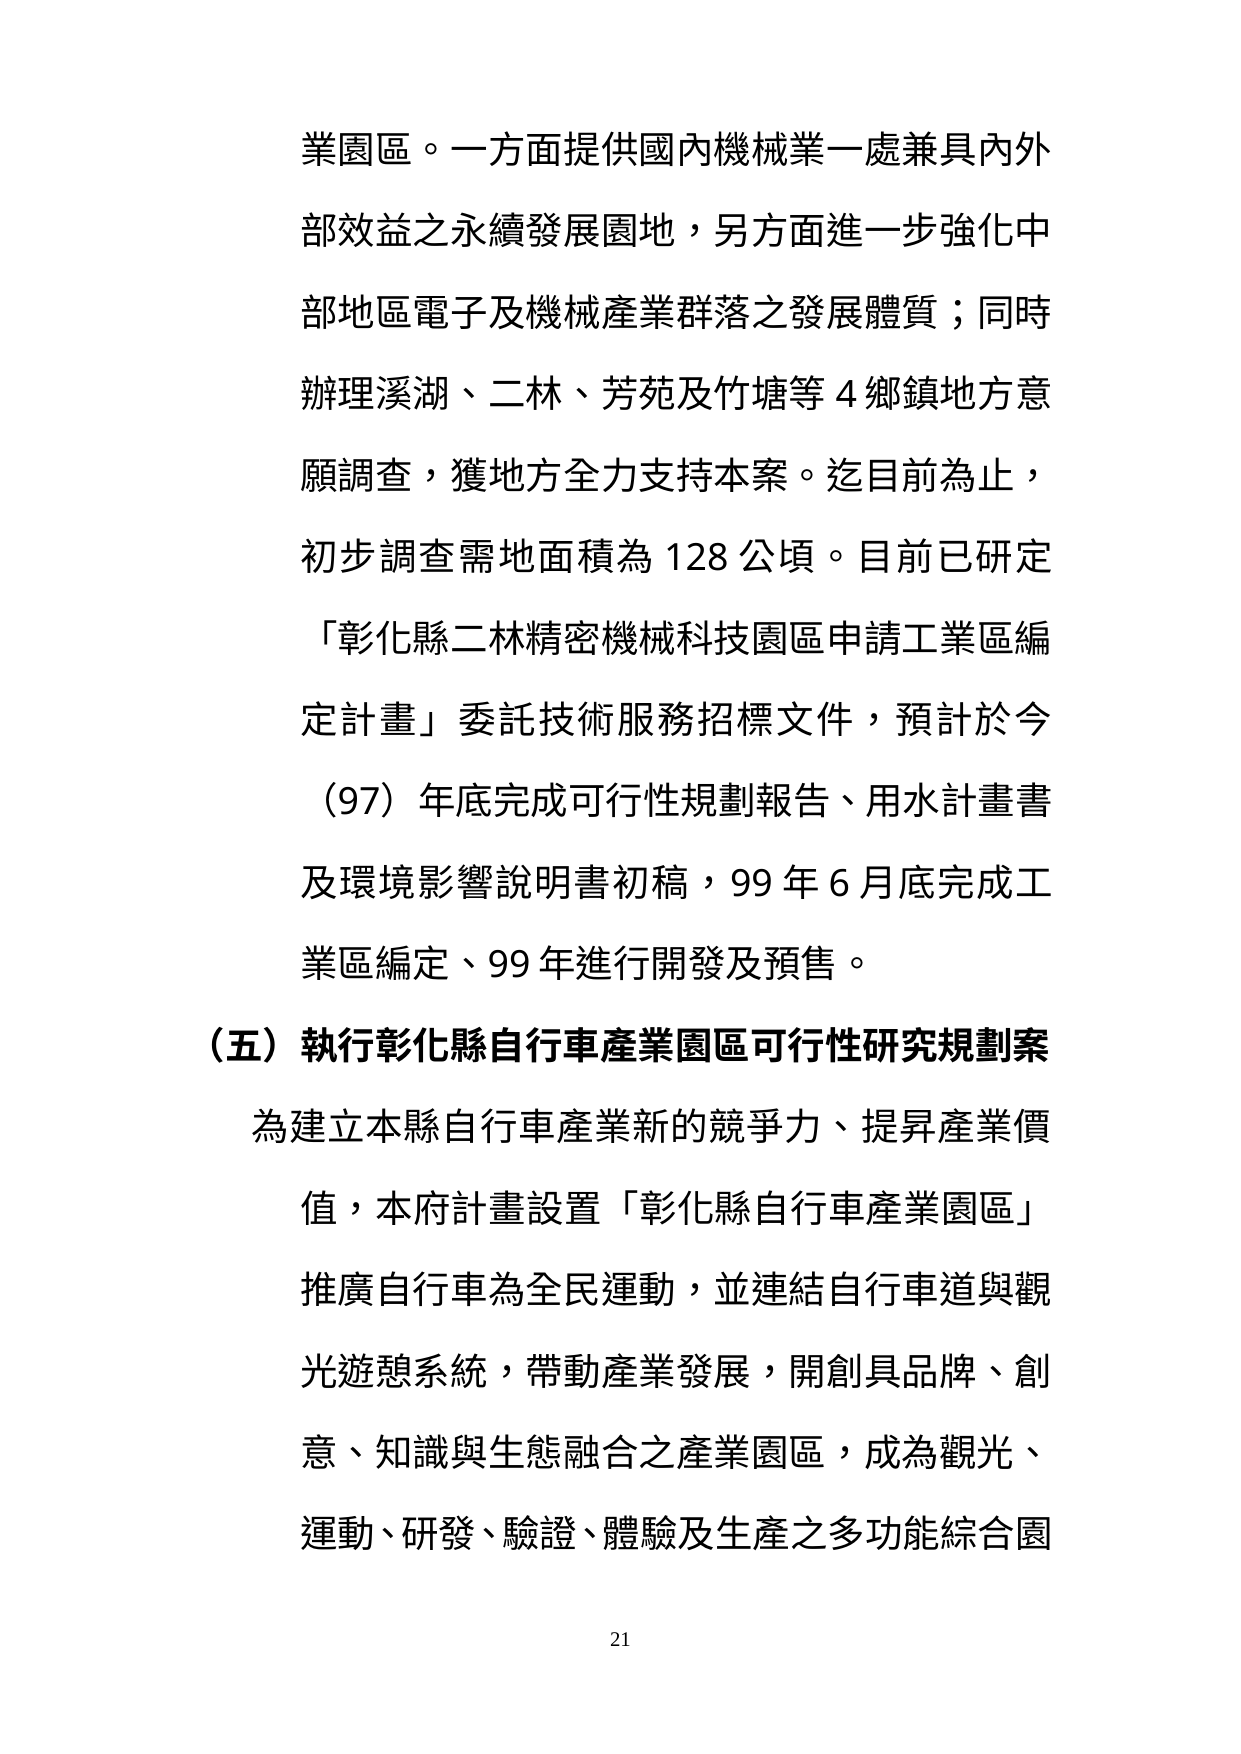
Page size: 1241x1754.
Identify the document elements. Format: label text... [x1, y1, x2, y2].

text 為建立本縣自行車產業新的競爭力、提昇產業價值，本府計畫設置「彰化縣自行車產業園區」，推廣自行車為全民運動，並連結自行車道與觀光遊憩系統，帶動產業發展，開創具品牌、創意、知識與生態融合之產業園區，成為觀光、運動、研發、驗證、體驗及生產之多功能綜合園區，並規劃「自行車博物館」，做為自行車歷史、文化與教育展覽中心，期重現台灣自行車王國之美譽。目前規劃選定短程基地以清水岩童軍露營場，中期基地以員林第一公墓及永靖鄉獨鰲段為發展方案，長期則以擬定彰南花卉園區（含高鐵彰化車站）特定區計畫之規劃基地為主，刻正辦理期中報告審查階段，預計於（97）年度6月中旬辦理結案。 [187, 1097, 1053, 1558]
text （五）執行彰化縣自行車產業園區可行性研究規劃案 [187, 1016, 1053, 1070]
text 業園區。一方面提供國內機械業一處兼具內外部效益之永續發展園地，另方面進一步強化中部地區電子及機械產業群落之發展體質；同時辦理溪湖、二林、芳苑及竹塘等4鄉鎮地方意願調查，獲地方全力支持本案。迄目前為止，初步調查需地面積為128公頃。目前已研定「彰化縣二林精密機械科技園區申請工業區編定計畫」委託技術服務招標文件，預計於今（97）年底完成可行性規劃報告、用水計畫書及環境影響說明書初稿，99年6月底完成工業區編定、99年進行開發及預售。 [187, 120, 1053, 989]
